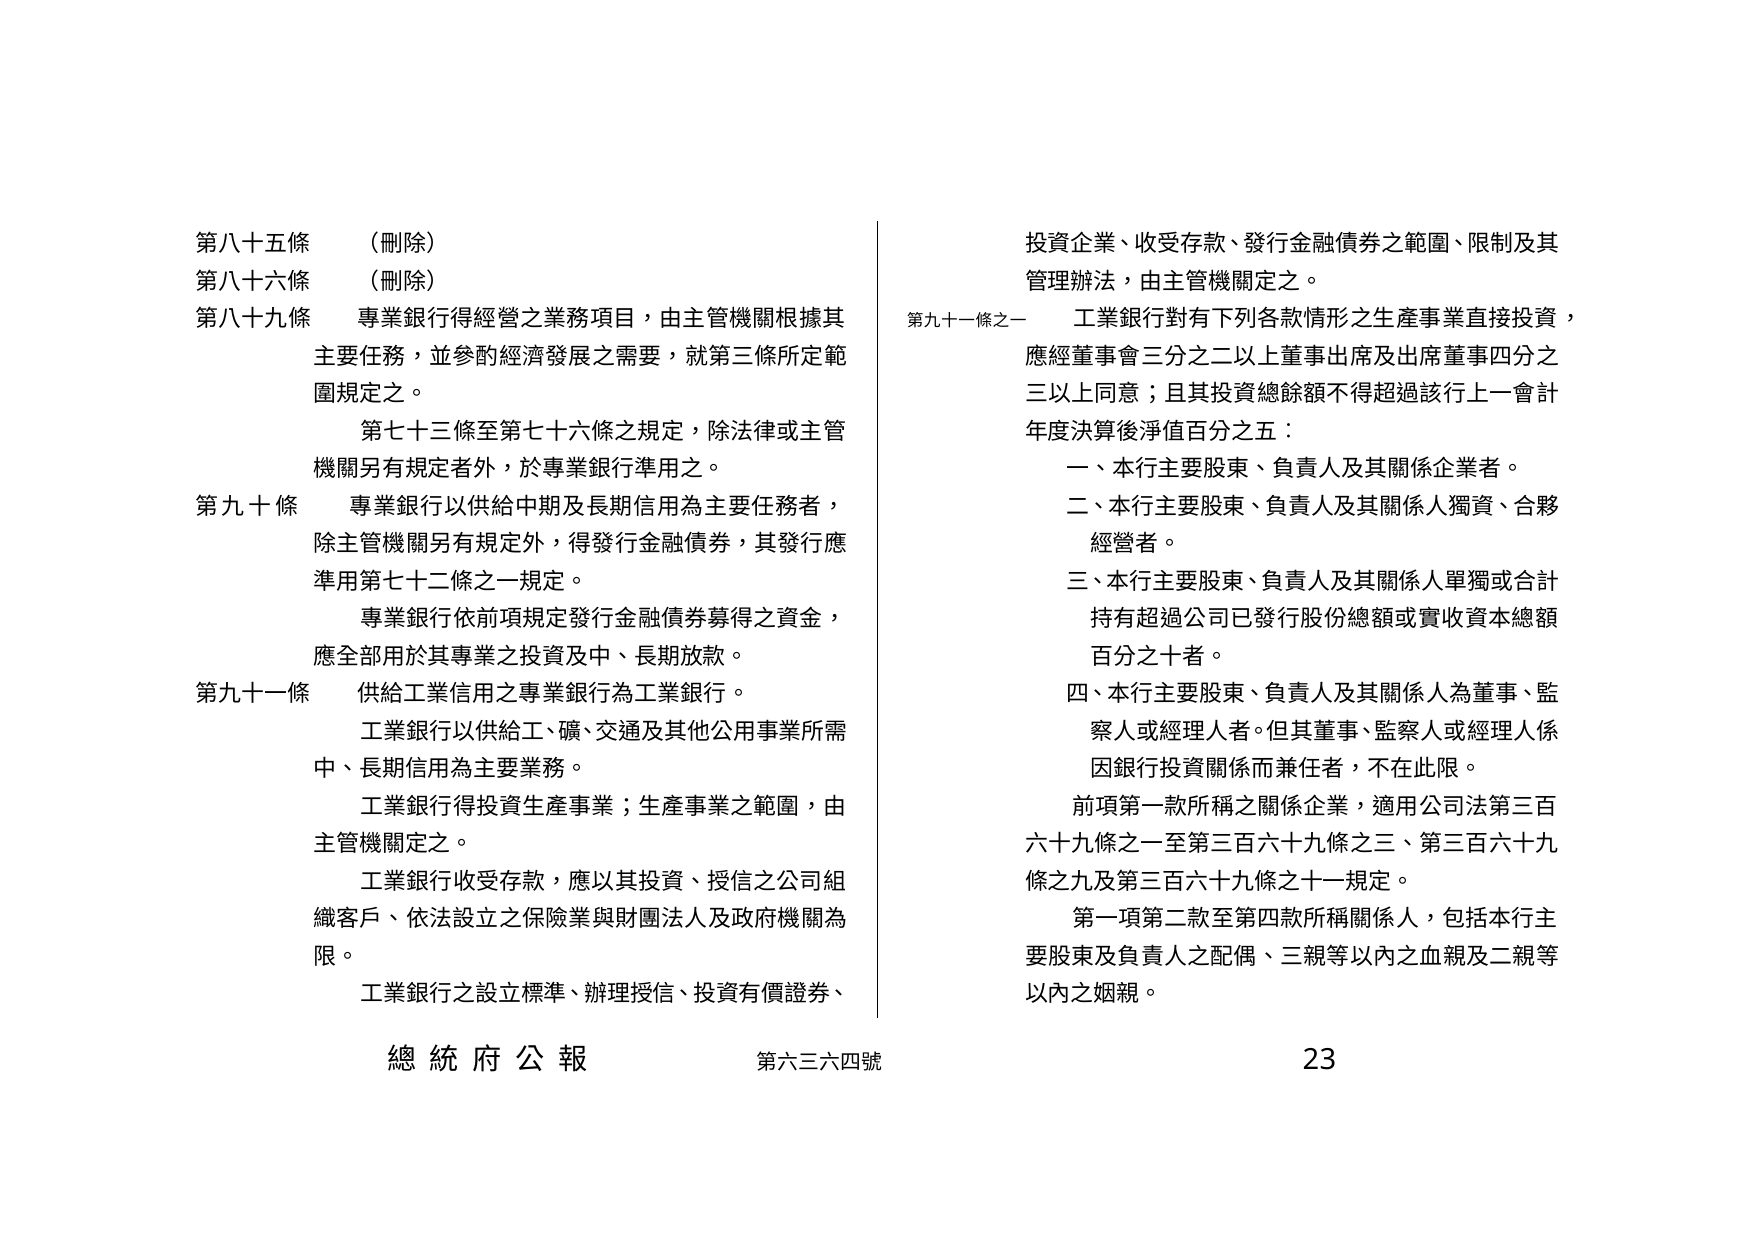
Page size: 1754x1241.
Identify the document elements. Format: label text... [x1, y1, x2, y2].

text 第九十一條 供給工業信用之專業銀行為工業銀行。 [195, 672, 847, 709]
text 第九十條 專業銀行以供給中期及長期信用為主要任務者，除主管機關另有規定外，得發行金融債券，其發行應準用第七十二條之一規定。 [195, 484, 847, 597]
text 工業銀行收受存款，應以其投資、授信之公司組織客戶、依法設立之保險業與財團法人及政府機關為限。 [313, 859, 847, 972]
text 前項第一款所稱之關係企業，適用公司法第三百六十九條之一至第三百六十九條之三、第三百六十九條之九及第三百六十九條之十一規定。 [1025, 784, 1559, 897]
text 第八十五條 （刪除） [195, 222, 847, 259]
text 第八十九條 專業銀行得經營之業務項目，由主管機關根據其主要任務，並參酌經濟發展之需要，就第三條所定範圍規定之。 [195, 297, 847, 409]
text 四、本行主要股東、負責人及其關係人為董事、監察人或經理人者。但其董事、監察人或經理人係因銀行投資關係而兼任者，不在此限。 [1066, 672, 1559, 784]
text 第九十一條之一 工業銀行對有下列各款情形之生產事業直接投資，應經董事會三分之二以上董事出席及出席董事四分之三以上同意；且其投資總餘額不得超過該行上一會計年度決算後淨值百分之五︰ [907, 297, 1559, 447]
text 第七十三條至第七十六條之規定，除法律或主管機關另有規定者外，於專業銀行準用之。 [313, 409, 847, 484]
text 工業銀行得投資生產事業；生產事業之範圍，由主管機關定之。 [313, 784, 847, 859]
text 第一項第二款至第四款所稱關係人，包括本行主要股東及負責人之配偶、三親等以內之血親及二親等以內之姻親。 [1025, 897, 1559, 1009]
text 工業銀行之設立標準、辦理授信、投資有價證券、投資企業、收受存款、發行金融債券之範圍、限制及其管理辦法，由主管機關定之。 [1025, 222, 1559, 297]
text 工業銀行以供給工、礦、交通及其他公用事業所需中、長期信用為主要業務。 [313, 709, 847, 784]
text 二、本行主要股東、負責人及其關係人獨資、合夥經營者。 [1066, 484, 1559, 559]
text 工業銀行之設立標準、辦理授信、投資有價證券、投資企業、收受存款、發行金融債券之範圍、限制及其管理辦法，由主管機關定之。 [313, 972, 847, 1009]
text 第八十六條 （刪除） [195, 259, 847, 297]
text 三、本行主要股東、負責人及其關係人單獨或合計持有超過公司已發行股份總額或實收資本總額百分之十者。 [1066, 559, 1559, 672]
text 一、本行主要股東、負責人及其關係企業者。 [1066, 447, 1559, 484]
text 專業銀行依前項規定發行金融債券募得之資金，應全部用於其專業之投資及中、長期放款。 [313, 597, 847, 672]
